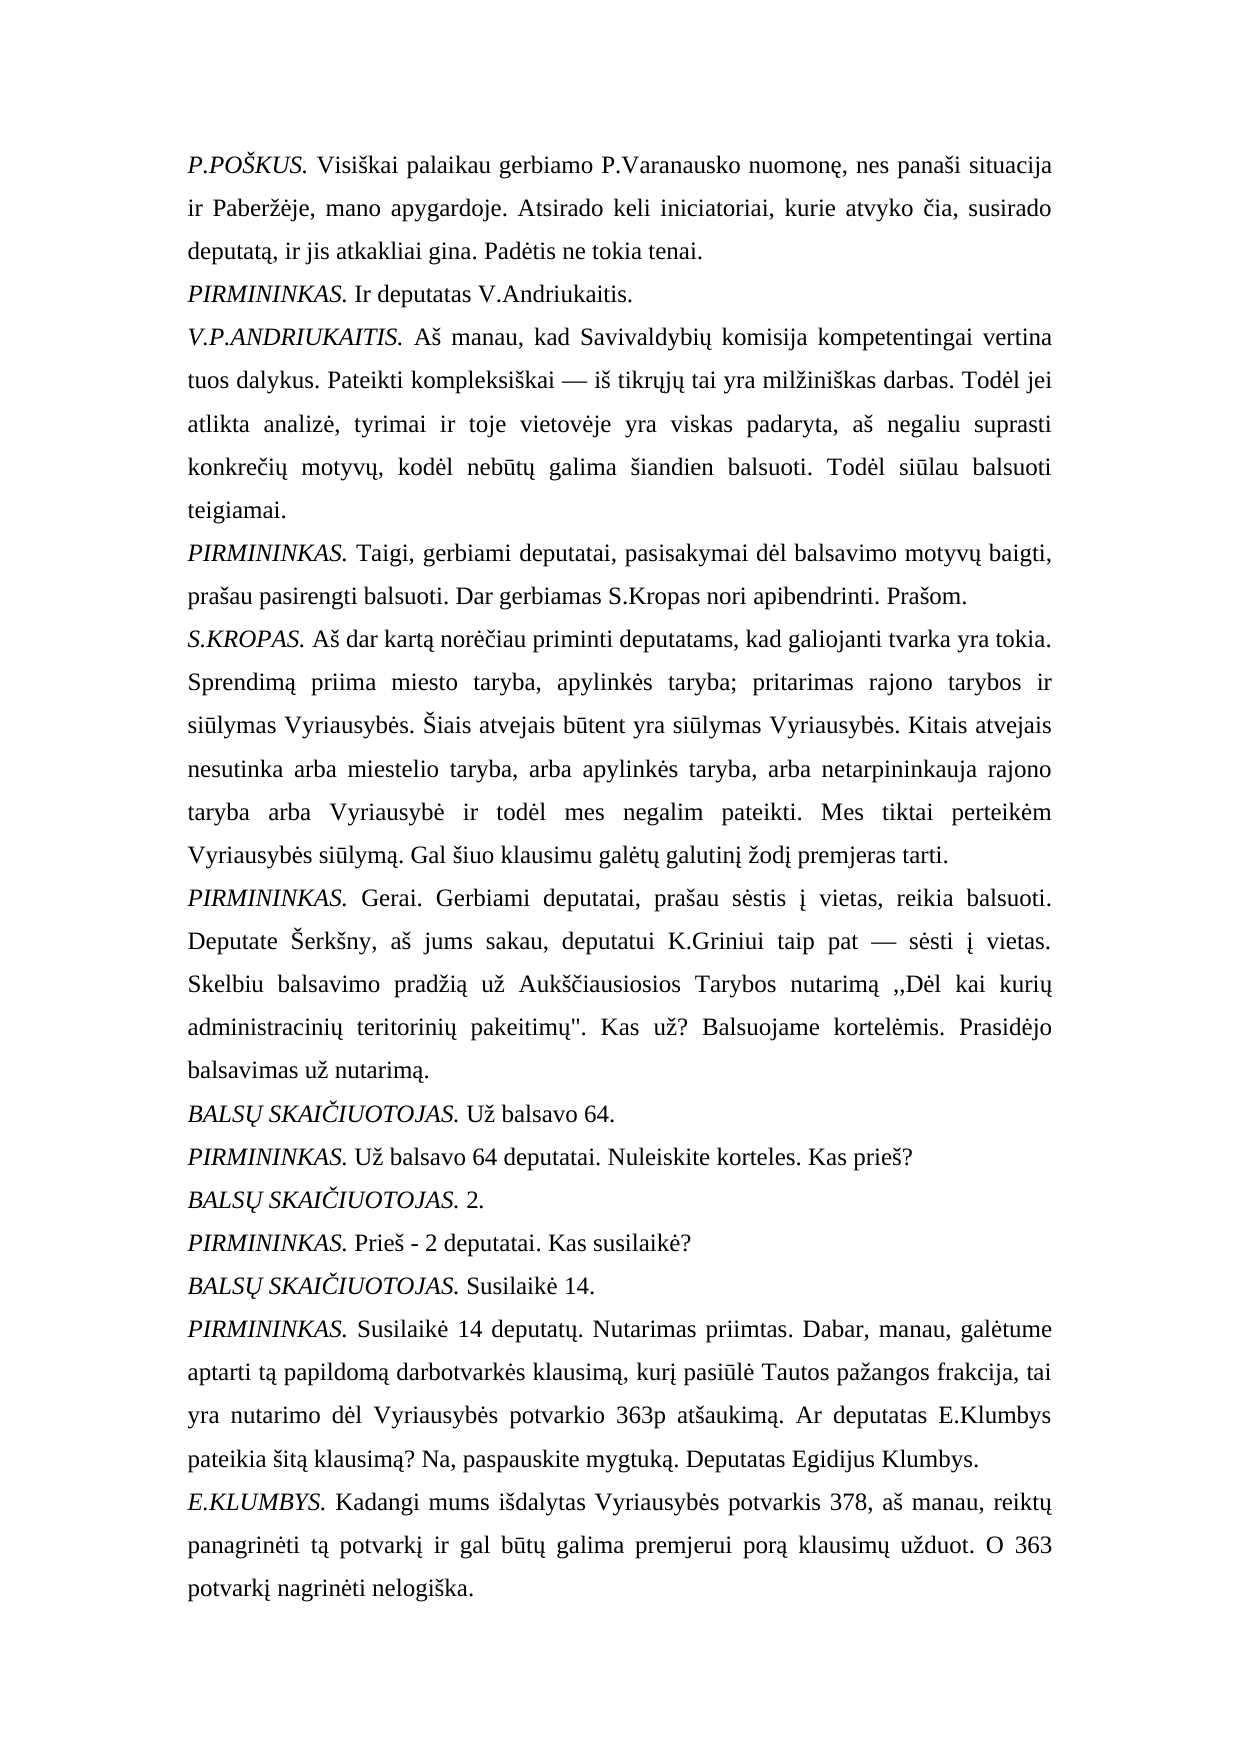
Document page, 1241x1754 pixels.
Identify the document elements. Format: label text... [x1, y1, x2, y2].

text E.KLUMBYS. Kadangi mums išdalytas Vyriausybės potvarkis 378, aš manau, reiktų panagrinėti tą potvarkį ir gal būtų galima premjerui porą klausimų užduot. O 363 potvarkį nagrinėti nelogiška. [187, 1487, 1053, 1602]
text BALSŲ SKAIČIUOTOJAS. Susilaikė 14. [187, 1271, 1053, 1300]
text PIRMININKAS. Ir deputatas V.Andriukaitis. [187, 279, 1053, 308]
text PIRMININKAS. Taigi, gerbiami deputatai, pasisakymai dėl balsavimo motyvų baigti, prašau pasirengti balsuoti. Dar gerbiamas S.Kropas nori apibendrinti. Prašom. [187, 538, 1053, 610]
text PIRMININKAS. Susilaikė 14 deputatų. Nutarimas priimtas. Dabar, manau, galėtume aptarti tą papildomą darbotvarkės klausimą, kurį pasiūlė Tautos pažangos frakcija, tai yra nutarimo dėl Vyriausybės potvarkio 363p atšaukimą. Ar deputatas E.Klumbys pateikia šitą klausimą? Na, paspauskite mygtuką. Deputatas Egidijus Klumbys. [187, 1314, 1053, 1472]
text PIRMININKAS. Už balsavo 64 deputatai. Nuleiskite korteles. Kas prieš? [187, 1142, 1053, 1171]
text PIRMININKAS. Prieš - 2 deputatai. Kas susilaikė? [187, 1228, 1053, 1257]
text BALSŲ SKAIČIUOTOJAS. 2. [187, 1185, 1053, 1214]
text PIRMININKAS. Gerai. Gerbiami deputatai, prašau sėstis į vietas, reikia balsuoti. Deputate Šerkšny, aš jums sakau, deputatui K.Griniui taip pat — sėsti į vietas. Skelbiu balsavimo pradžią už Aukščiausiosios Tarybos nutarimą ,,Dėl kai kurių administracinių teritorinių pakeitimų". Kas už? Balsuojame kortelėmis. Prasidėjo balsavimas už nutarimą. [187, 883, 1053, 1084]
text P.POŠKUS. Visiškai palaikau gerbiamo P.Varanausko nuomonę, nes panaši situacija ir Paberžėje, mano apygardoje. Atsirado keli iniciatoriai, kurie atvyko čia, susirado deputatą, ir jis atkakliai gina. Padėtis ne tokia tenai. [187, 150, 1053, 265]
text BALSŲ SKAIČIUOTOJAS. Už balsavo 64. [187, 1099, 1053, 1127]
text S.KROPAS. Aš dar kartą norėčiau priminti deputatams, kad galiojanti tvarka yra tokia. Sprendimą priima miesto taryba, apylinkės taryba; pritarimas rajono tarybos ir siūlymas Vyriausybės. Šiais atvejais būtent yra siūlymas Vyriausybės. Kitais atvejais nesutinka arba miestelio taryba, arba apylinkės taryba, arba netarpininkauja rajono taryba arba Vyriausybė ir todėl mes negalim pateikti. Mes tiktai perteikėm Vyriausybės siūlymą. Gal šiuo klausimu galėtų galutinį žodį premjeras tarti. [187, 624, 1053, 869]
text V.P.ANDRIUKAITIS. Aš manau, kad Savivaldybių komisija kompetentingai vertina tuos dalykus. Pateikti kompleksiškai — iš tikrųjų tai yra milžiniškas darbas. Todėl jei atlikta analizė, tyrimai ir toje vietovėje yra viskas padaryta, aš negaliu suprasti konkrečių motyvų, kodėl nebūtų galima šiandien balsuoti. Todėl siūlau balsuoti teigiamai. [187, 322, 1053, 524]
